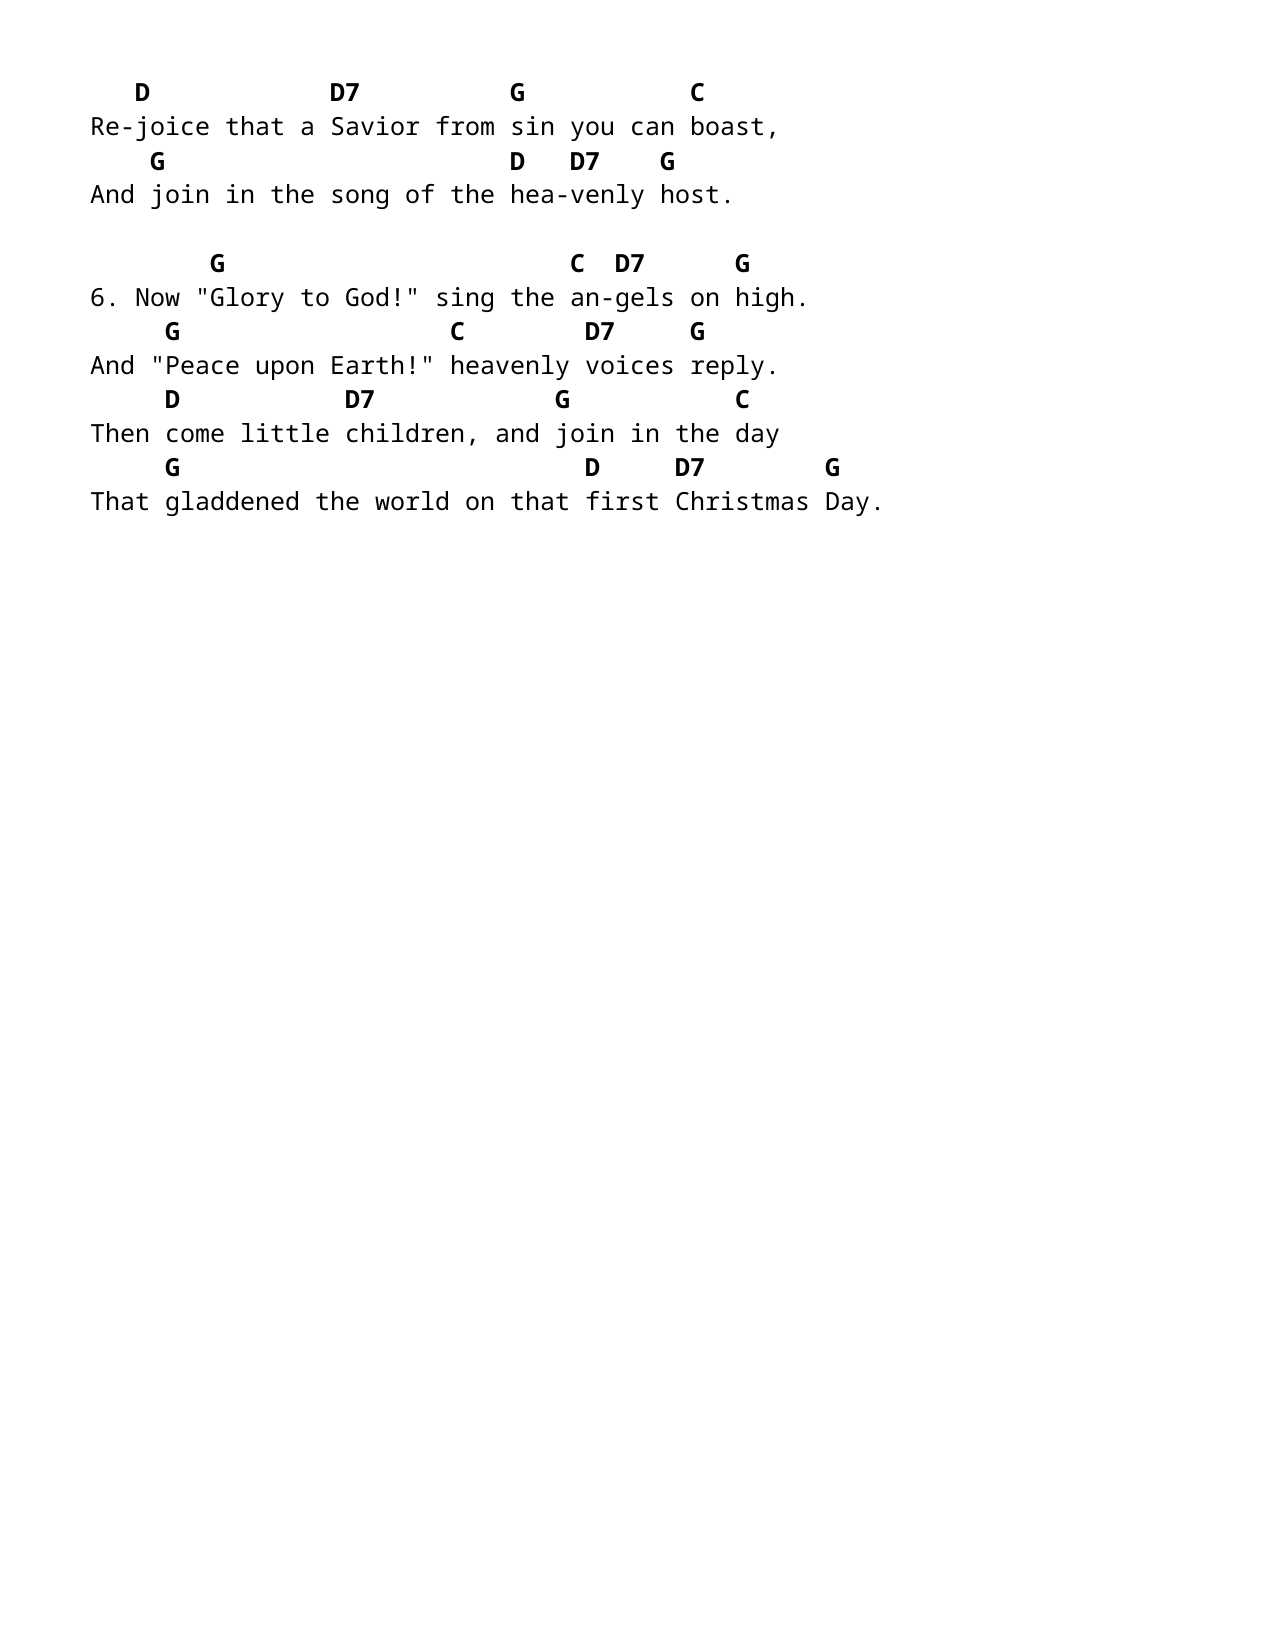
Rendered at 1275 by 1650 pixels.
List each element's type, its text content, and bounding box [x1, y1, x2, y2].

text D D7 G C [90, 382, 1185, 416]
text And join in the song of the hea-venly host. [90, 177, 1185, 211]
text G D D7 G [90, 143, 1185, 177]
text Then come little children, and join in the day [90, 416, 1185, 450]
text That gladdened the world on that first Christmas Day. [90, 484, 1185, 518]
text Re-joice that a Savior from sin you can boast, [90, 109, 1185, 143]
text G D D7 G [90, 450, 1185, 484]
text G C D7 G [90, 313, 1185, 347]
text G C D7 G [90, 245, 1185, 279]
text D D7 G C [90, 75, 1185, 109]
text 6. Now "Glory to God!" sing the an-gels on high. [90, 279, 1185, 313]
text And "Peace upon Earth!" heavenly voices reply. [90, 347, 1185, 382]
